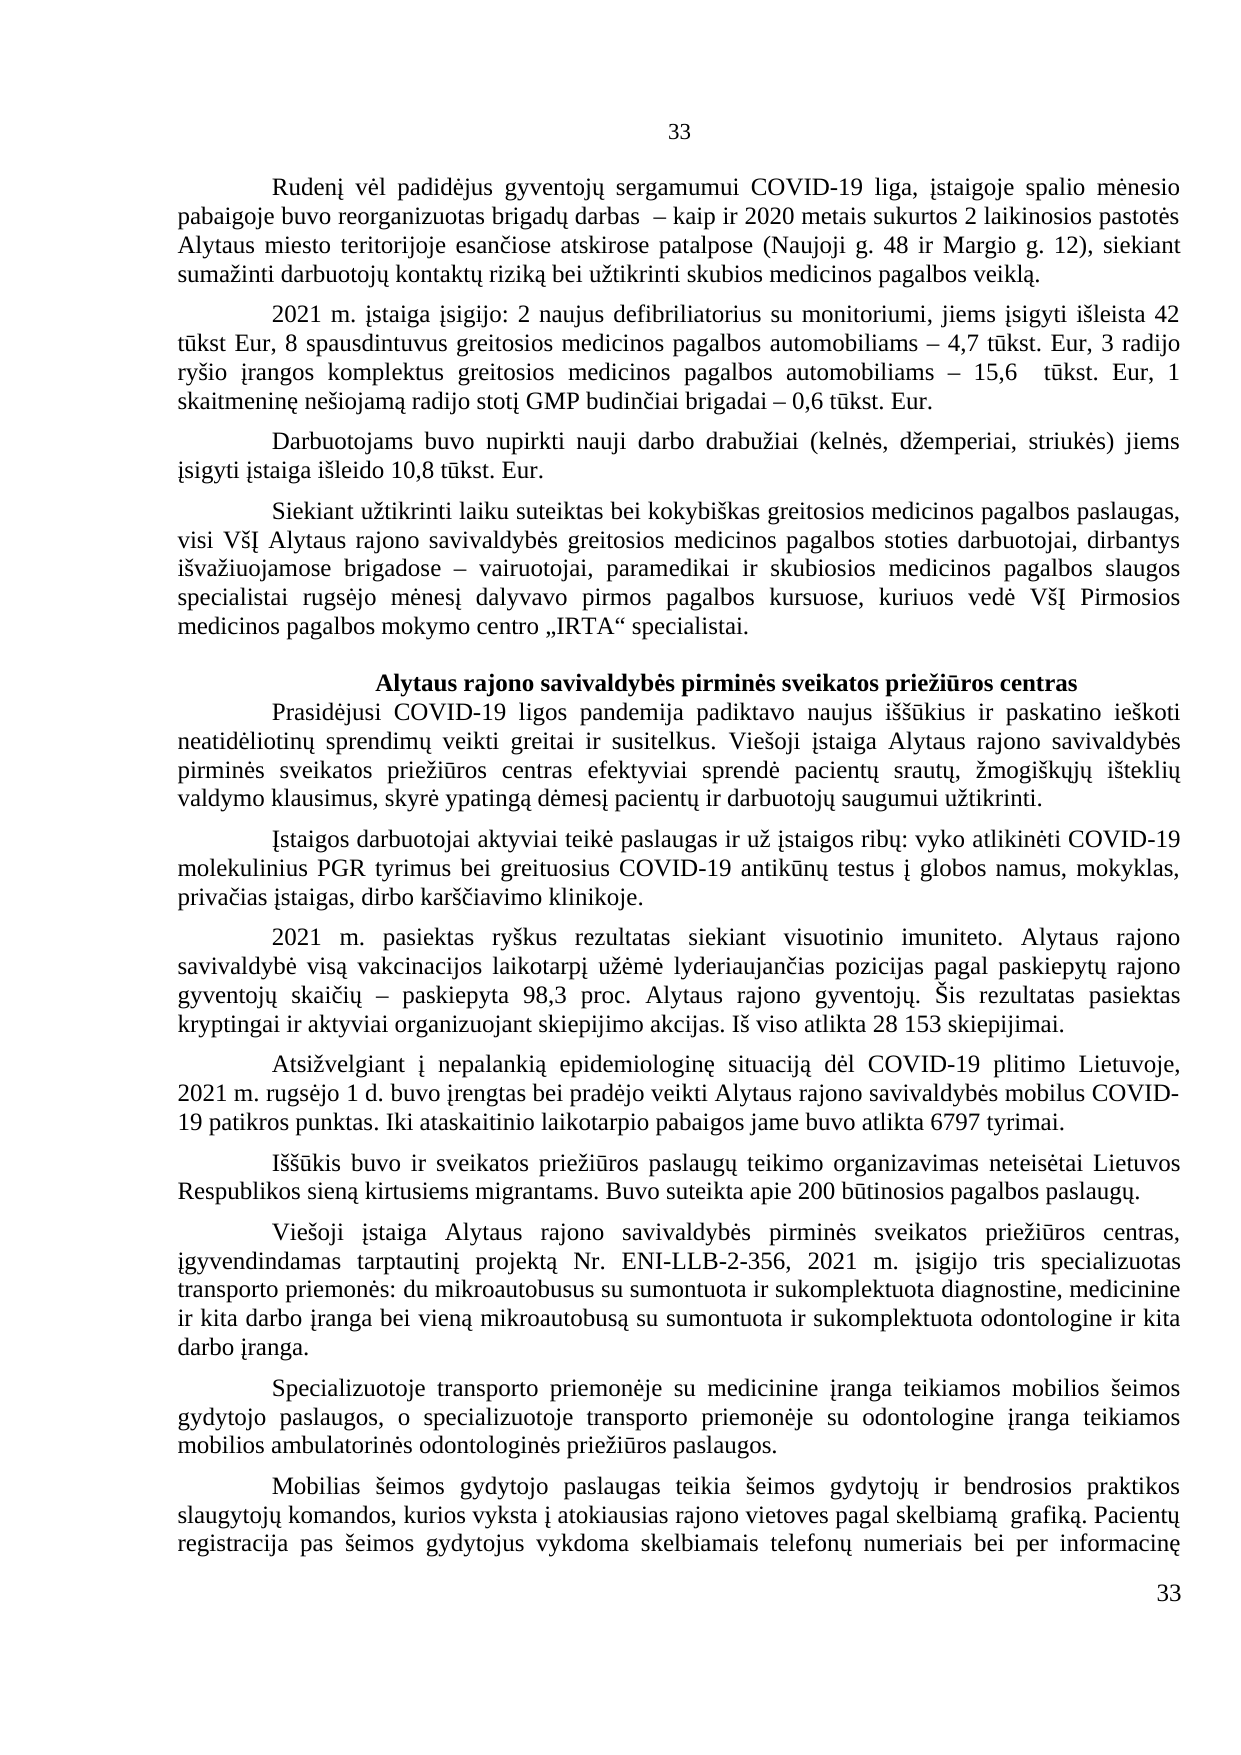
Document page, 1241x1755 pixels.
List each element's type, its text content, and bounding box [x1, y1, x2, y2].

text Prasidėjusi COVID-19 ligos pandemija padiktavo naujus iššūkius ir paskatino ieškoti neatidėliotinų sprendimų veikti greitai ir susitelkus. Viešoji įstaiga Alytaus rajono savivaldybės pirminės sveikatos priežiūros centras efektyviai sprendė pacientų srautų, žmogiškųjų išteklių valdymo klausimus, skyrė ypatingą dėmesį pacientų ir darbuotojų saugumui užtikrinti. [177, 697, 1181, 812]
text Rudenį vėl padidėjus gyventojų sergamumui COVID-19 liga, įstaigoje spalio mėnesio pabaigoje buvo reorganizuotas brigadų darbas – kaip ir 2020 metais sukurtos 2 laikinosios pastotės Alytaus miesto teritorijoje esančiose atskirose patalpose (Naujoji g. 48 ir Margio g. 12), siekiant sumažinti darbuotojų kontaktų riziką bei užtikrinti skubios medicinos pagalbos veiklą. [177, 172, 1181, 287]
text Alytaus rajono savivaldybės pirminės sveikatos priežiūros centras [177, 668, 1181, 697]
text Iššūkis buvo ir sveikatos priežiūros paslaugų teikimo organizavimas neteisėtai Lietuvos Respublikos sieną kirtusiems migrantams. Buvo suteikta apie 200 būtinosios pagalbos paslaugų. [177, 1148, 1181, 1205]
text Įstaigos darbuotojai aktyviai teikė paslaugas ir už įstaigos ribų: vyko atlikinėti COVID-19 molekulinius PGR tyrimus bei greituosius COVID-19 antikūnų testus į globos namus, mokyklas, privačias įstaigas, dirbo karščiavimo klinikoje. [177, 824, 1181, 910]
text 2021 m. įstaiga įsigijo: 2 naujus defibriliatorius su monitoriumi, jiems įsigyti išleista 42 tūkst Eur, 8 spausdintuvus greitosios medicinos pagalbos automobiliams – 4,7 tūkst. Eur, 3 radijo ryšio įrangos komplektus greitosios medicinos pagalbos automobiliams – 15,6 tūkst. Eur, 1 skaitmeninę nešiojamą radijo stotį GMP budinčiai brigadai – 0,6 tūkst. Eur. [177, 299, 1181, 414]
text Specializuotoje transporto priemonėje su medicinine įranga teikiamos mobilios šeimos gydytojo paslaugos, o specializuotoje transporto priemonėje su odontologine įranga teikiamos mobilios ambulatorinės odontologinės priežiūros paslaugos. [177, 1373, 1181, 1459]
text Viešoji įstaiga Alytaus rajono savivaldybės pirminės sveikatos priežiūros centras, įgyvendindamas tarptautinį projektą Nr. ENI-LLB-2-356, 2021 m. įsigijo tris specializuotas transporto priemonės: du mikroautobusus su sumontuota ir sukomplektuota diagnostine, medicinine ir kita darbo įranga bei vieną mikroautobusą su sumontuota ir sukomplektuota odontologine ir kita darbo įranga. [177, 1217, 1181, 1361]
text Atsižvelgiant į nepalankią epidemiologinę situaciją dėl COVID-19 plitimo Lietuvoje, 2021 m. rugsėjo 1 d. buvo įrengtas bei pradėjo veikti Alytaus rajono savivaldybės mobilus COVID-19 patikros punktas. Iki ataskaitinio laikotarpio pabaigos jame buvo atlikta 6797 tyrimai. [177, 1049, 1181, 1136]
text Darbuotojams buvo nupirkti nauji darbo drabužiai (kelnės, džemperiai, striukės) jiems įsigyti įstaiga išleido 10,8 tūkst. Eur. [177, 426, 1181, 484]
text 2021 m. pasiektas ryškus rezultatas siekiant visuotinio imuniteto. Alytaus rajono savivaldybė visą vakcinacijos laikotarpį užėmė lyderiaujančias pozicijas pagal paskiepytų rajono gyventojų skaičių – paskiepyta 98,3 proc. Alytaus rajono gyventojų. Šis rezultatas pasiektas kryptingai ir aktyviai organizuojant skiepijimo akcijas. Iš viso atlikta 28 153 skiepijimai. [177, 922, 1181, 1037]
text Siekiant užtikrinti laiku suteiktas bei kokybiškas greitosios medicinos pagalbos paslaugas, visi VšĮ Alytaus rajono savivaldybės greitosios medicinos pagalbos stoties darbuotojai, dirbantys išvažiuojamose brigadose – vairuotojai, paramedikai ir skubiosios medicinos pagalbos slaugos specialistai rugsėjo mėnesį dalyvavo pirmos pagalbos kursuose, kuriuos vedė VšĮ Pirmosios medicinos pagalbos mokymo centro „IRTA“ specialistai. [177, 496, 1181, 640]
text Mobilias šeimos gydytojo paslaugas teikia šeimos gydytojų ir bendrosios praktikos slaugytojų komandos, kurios vyksta į atokiausias rajono vietoves pagal skelbiamą grafiką. Pacientų registracija pas šeimos gydytojus vykdoma skelbiamais telefonų numeriais bei per informacinę [177, 1471, 1181, 1557]
